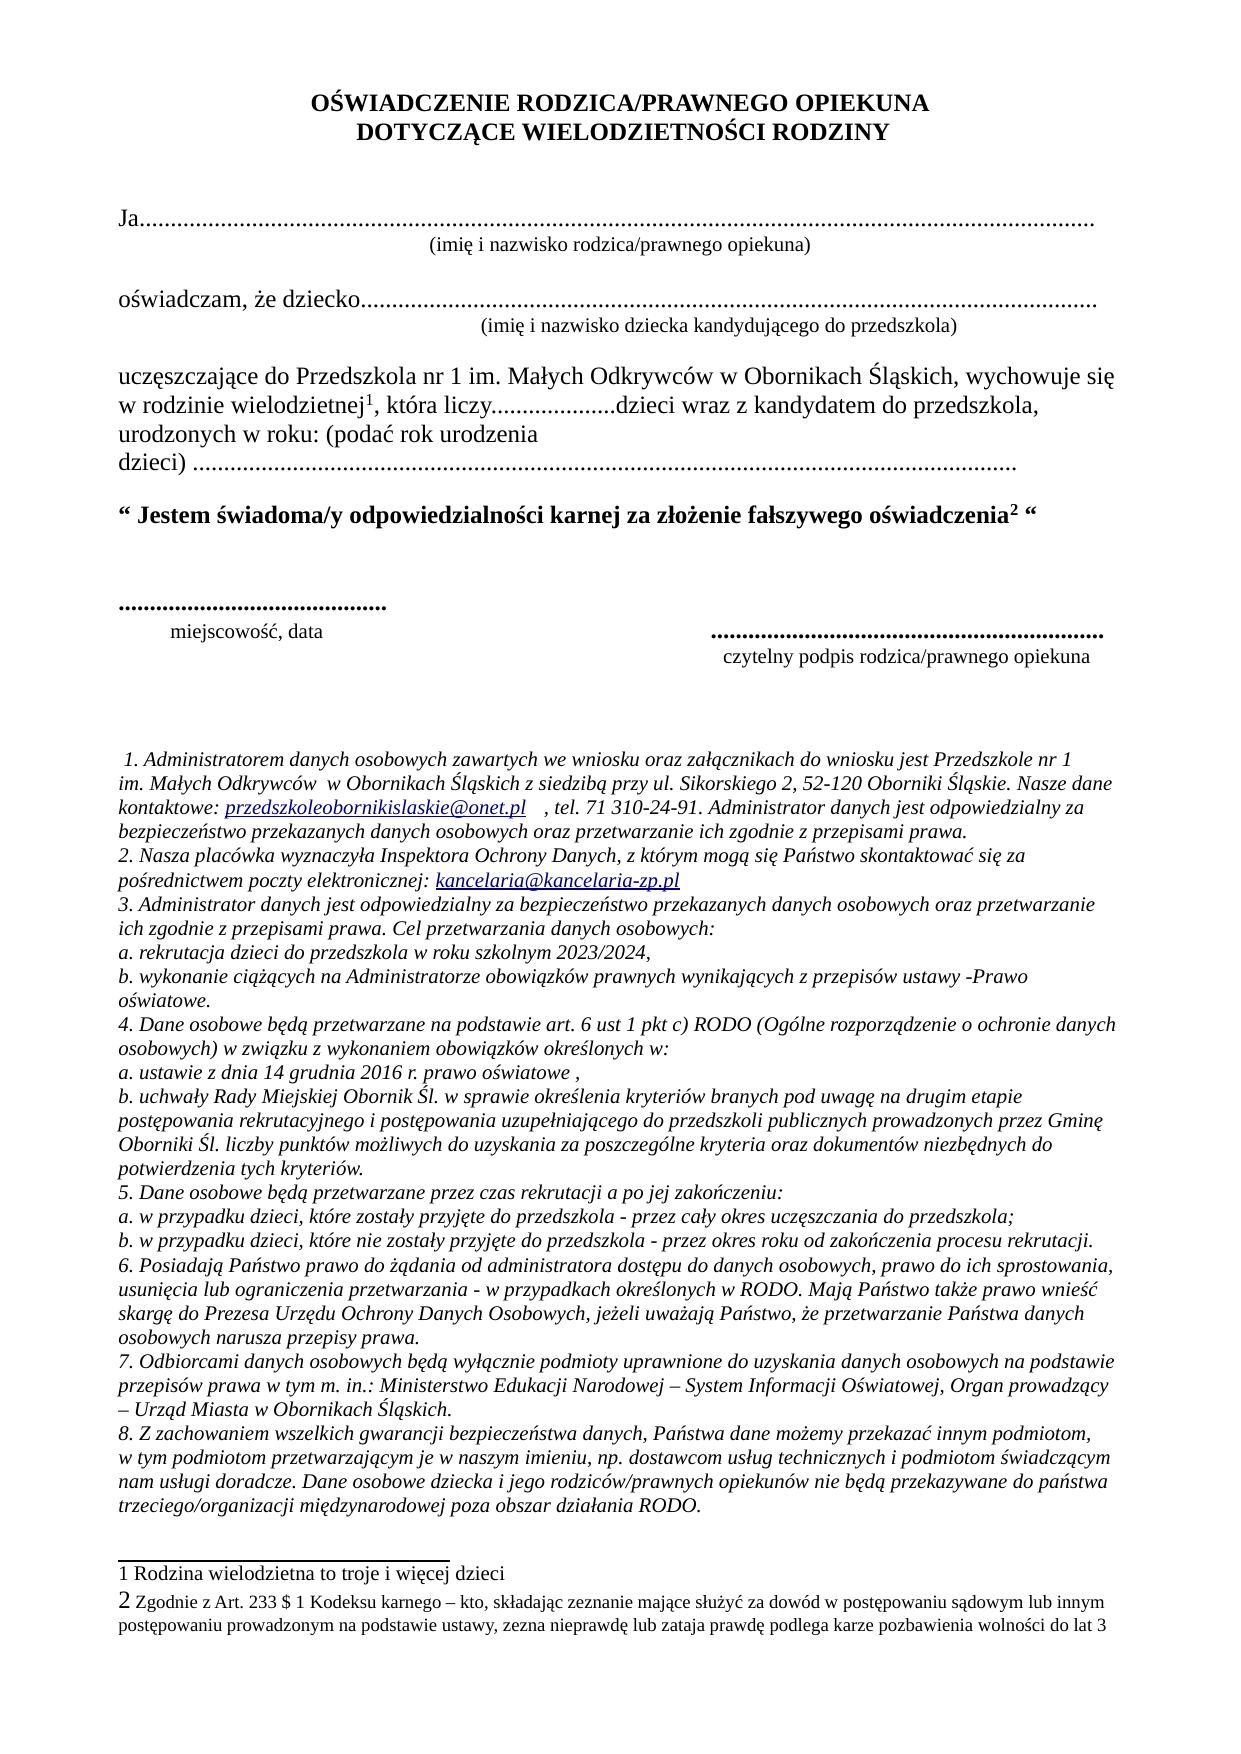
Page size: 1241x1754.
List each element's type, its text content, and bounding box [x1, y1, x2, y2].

text b. wykonanie ciążących na Administratorze obowiązków prawnych wynikających z przepisów ustawy -Prawo oświatowe. [118, 964, 1122, 1012]
text b. w przypadku dzieci, które nie zostały przyjęte do przedszkola - przez okres roku od zakończenia procesu rekrutacji. [118, 1228, 1122, 1252]
text OŚWIADCZENIE RODZICA/PRAWNEGO OPIEKUNA [118, 88, 1122, 117]
text DOTYCZĄCE WIELODZIETNOŚCI RODZINY [118, 117, 1122, 145]
text b. uchwały Rady Miejskiej Obornik Śl. w sprawie określenia kryteriów branych pod uwagę na drugim etapie postępowania rekrutacyjnego i postępowania uzupełniającego do przedszkoli publicznych prowadzonych przez Gminę Oborniki Śl. liczby punktów możliwych do uzyskania za poszczególne kryteria oraz dokumentów niezbędnych do potwierdzenia tych kryteriów. [118, 1084, 1122, 1180]
text ........................................... [118, 587, 1122, 615]
text 3. Administrator danych jest odpowiedzialny za bezpieczeństwo przekazanych danych osobowych oraz przetwarzanie ich zgodnie z przepisami prawa. Cel przetwarzania danych osobowych: [118, 892, 1122, 940]
text 1. Administratorem danych osobowych zawartych we wniosku oraz załącznikach do wniosku jest Przedszkole nr 1 im. Małych Odkrywców w Obornikach Śląskich z siedzibą przy ul. Sikorskiego 2, 52-120 Oborniki Śląskie. Nasze dane kontaktowe: przedszkoleobornikislaskie@onet.pl , tel. 71 310-24-91. Administrator danych jest odpowiedzialny za bezpieczeństwo przekazanych danych osobowych oraz przetwarzanie ich zgodnie z przepisami prawa. [118, 747, 1122, 843]
text 4. Dane osobowe będą przetwarzane na podstawie art. 6 ust 1 pkt c) RODO (Ogólne rozporządzenie o ochronie danych osobowych) w związku z wykonaniem obowiązków określonych w: [118, 1012, 1122, 1060]
text 6. Posiadają Państwo prawo do żądania od administratora dostępu do danych osobowych, prawo do ich sprostowania, usunięcia lub ograniczenia przetwarzania - w przypadkach określonych w RODO. Mają Państwo także prawo wnieść skargę do Prezesa Urzędu Ochrony Danych Osobowych, jeżeli uważają Państwo, że przetwarzanie Państwa danych osobowych narusza przepisy prawa. [118, 1252, 1122, 1349]
text a. w przypadku dzieci, które zostały przyjęte do przedszkola - przez cały okres uczęszczania do przedszkola; [118, 1204, 1122, 1228]
text Rodzina wielodzietna to troje i więcej dzieci [118, 1561, 1122, 1585]
text a. ustawie z dnia 14 grudnia 2016 r. prawo oświatowe , [118, 1060, 1122, 1084]
text “ Jestem świadoma/y odpowiedzialności karnej za złożenie fałszywego oświadczenia “ [118, 500, 1122, 529]
text uczęszczające do Przedszkola nr 1 im. Małych Odkrywców w Obornikach Śląskich, wychowuje się w rodzinie wielodzietnej, która liczy....................dzieci wraz z kandydatem do przedszkola, urodzonych w roku: (podać rok urodzenia dzieci) .................................................................................................................................... [118, 361, 1122, 476]
text oświadczam, że dziecko...................................................................................................................... [118, 284, 1122, 313]
text Zgodnie z Art. 233 $ 1 Kodeksu karnego – kto, składając zeznanie mające służyć za dowód w postępowaniu sądowym lub innym postępowaniu prowadzonym na podstawie ustawy, zezna nieprawdę lub zataja prawdę podlega karze pozbawienia wolności do lat 3 [118, 1585, 1122, 1636]
text a. rekrutacja dzieci do przedszkola w roku szkolnym 2023/2024, [118, 940, 1122, 964]
text (imię i nazwisko rodzica/prawnego opiekuna) [118, 232, 1122, 256]
text (imię i nazwisko dziecka kandydującego do przedszkola) [118, 313, 1122, 337]
text czytelny podpis rodzica/prawnego opiekuna [118, 644, 1122, 668]
text 5. Dane osobowe będą przetwarzane przez czas rekrutacji a po jej zakończeniu: [118, 1180, 1122, 1204]
text 7. Odbiorcami danych osobowych będą wyłącznie podmioty uprawnione do uzyskania danych osobowych na podstawie przepisów prawa w tym m. in.: Ministerstwo Edukacji Narodowej – System Informacji Oświatowej, Organ prowadzący – Urząd Miasta w Obornikach Śląskich. [118, 1349, 1122, 1421]
text 2. Nasza placówka wyznaczyła Inspektora Ochrony Danych, z którym mogą się Państwo skontaktować się za pośrednictwem poczty elektronicznej: kancelaria@kancelaria-zp.pl [118, 843, 1122, 892]
text Ja......................................................................................................................................................... [118, 203, 1122, 232]
text 8. Z zachowaniem wszelkich gwarancji bezpieczeństwa danych, Państwa dane możemy przekazać innym podmiotom, w tym podmiotom przetwarzającym je w naszym imieniu, np. dostawcom usług technicznych i podmiotom świadczącym nam usługi doradcze. Dane osobowe dziecka i jego rodziców/prawnych opiekunów nie będą przekazywane do państwa trzeciego/organizacji międzynarodowej poza obszar działania RODO. [118, 1421, 1122, 1517]
text miejscowość, data ............................................................... [118, 615, 1122, 644]
